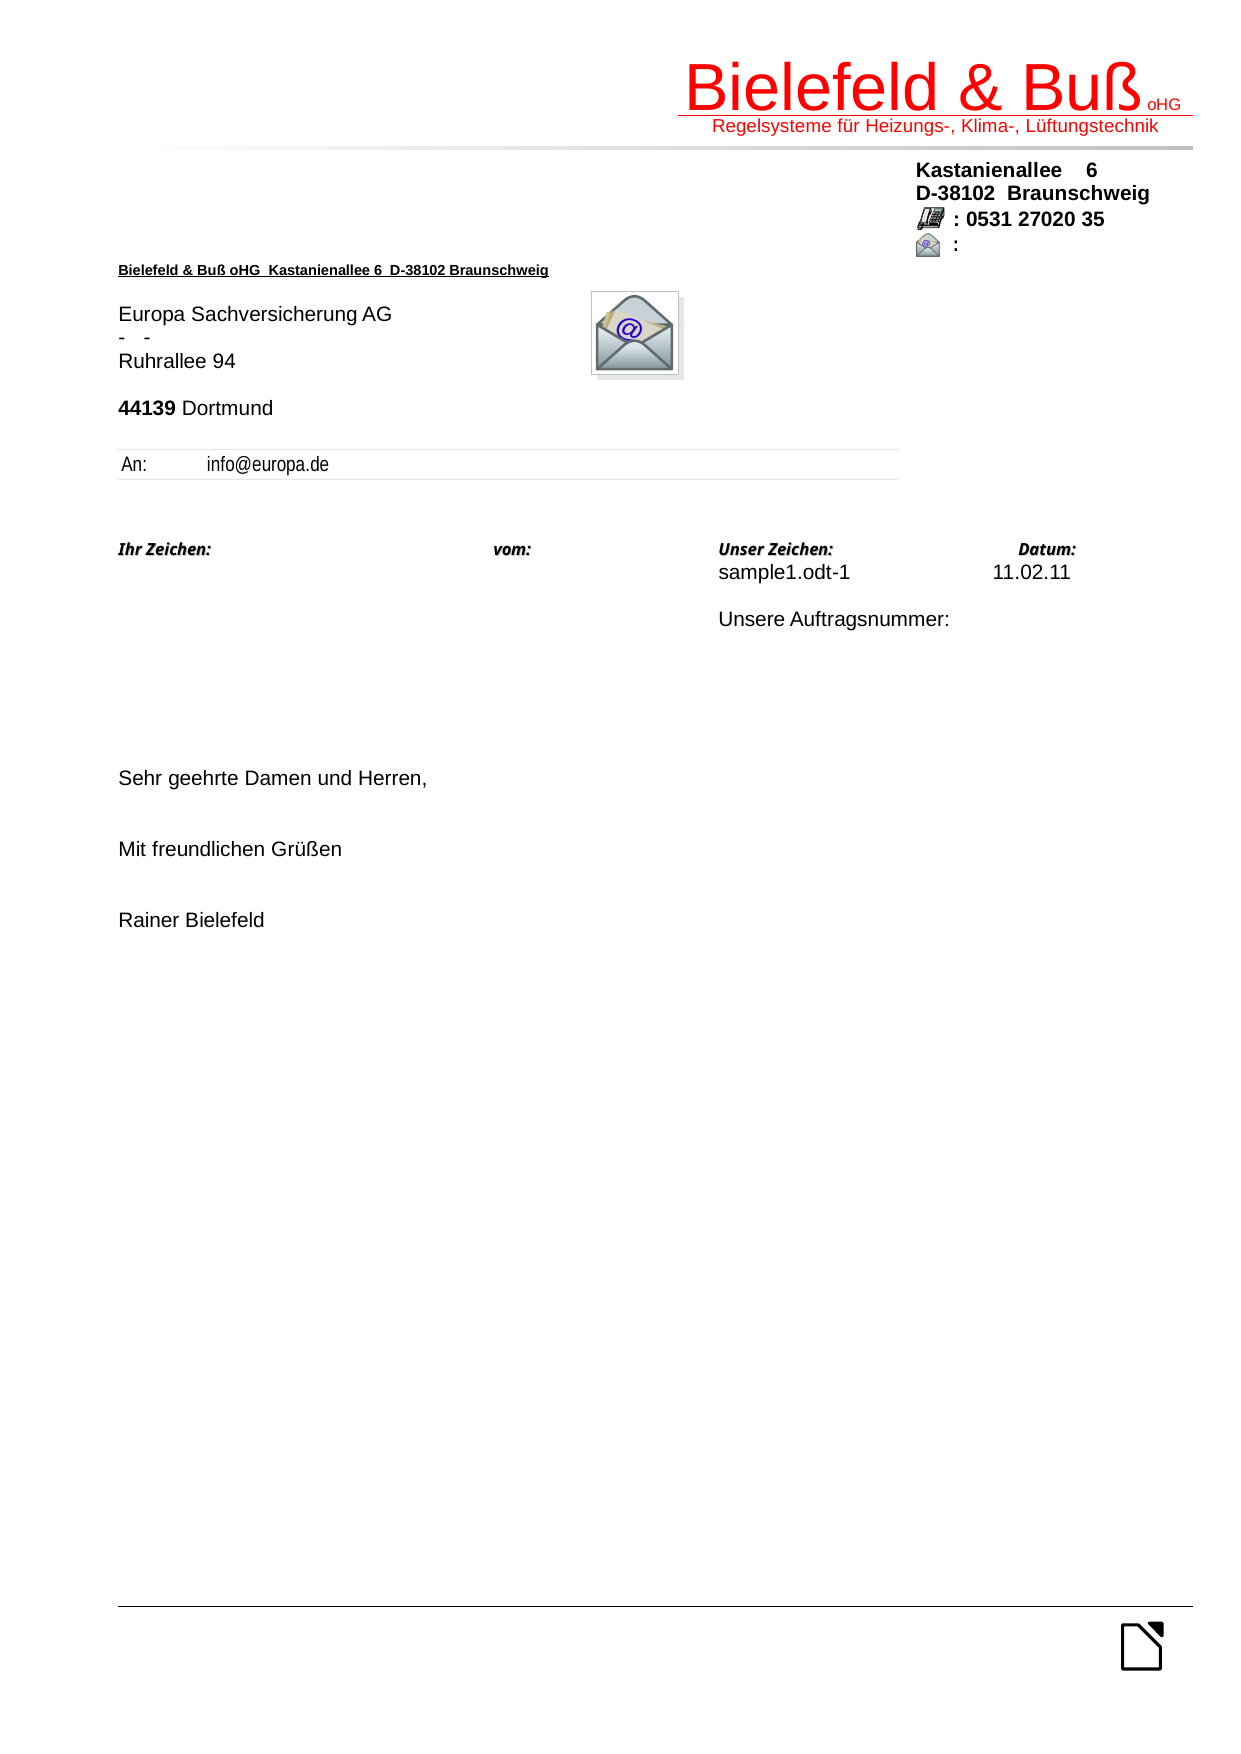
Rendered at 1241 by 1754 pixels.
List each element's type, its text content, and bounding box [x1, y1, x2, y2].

text sample1.odt-1 11.02.11 [118, 560, 1193, 584]
subtitle <Betreff> [118, 703, 1193, 731]
text [684, 349, 1193, 373]
text An: info@europa.de [118, 450, 898, 479]
text Rainer Bielefeld [118, 908, 1193, 932]
text - - [118, 326, 591, 349]
text Bielefeld & Buß oHG Kastanienallee 6 D-38102 Braunschweig [118, 262, 1193, 278]
text Unsere Auftragsnummer: [118, 607, 1193, 631]
text - - [684, 326, 1193, 349]
text Ruhrallee 94 [118, 349, 591, 373]
text Mit freundlichen Grüßen [118, 837, 1193, 861]
text Europa Sachversicherung AG [684, 302, 1193, 326]
text Europa Sachversicherung AG [594, 302, 619, 326]
text : 0531 27020 35 [118, 207, 1193, 232]
text Ihr Zeichen: vom: Unser Zeichen: Datum: [118, 538, 1193, 560]
text Europa Sachversicherung AG [650, 302, 675, 326]
text Sehr geehrte Damen und Herren, [118, 767, 1193, 790]
text Europa Sachversicherung AG [118, 302, 591, 326]
text Kastanienallee 6 [118, 158, 1193, 182]
text : [118, 232, 1193, 258]
text D-38102 Braunschweig [118, 182, 1193, 207]
text 44139 Dortmund [118, 396, 1193, 420]
